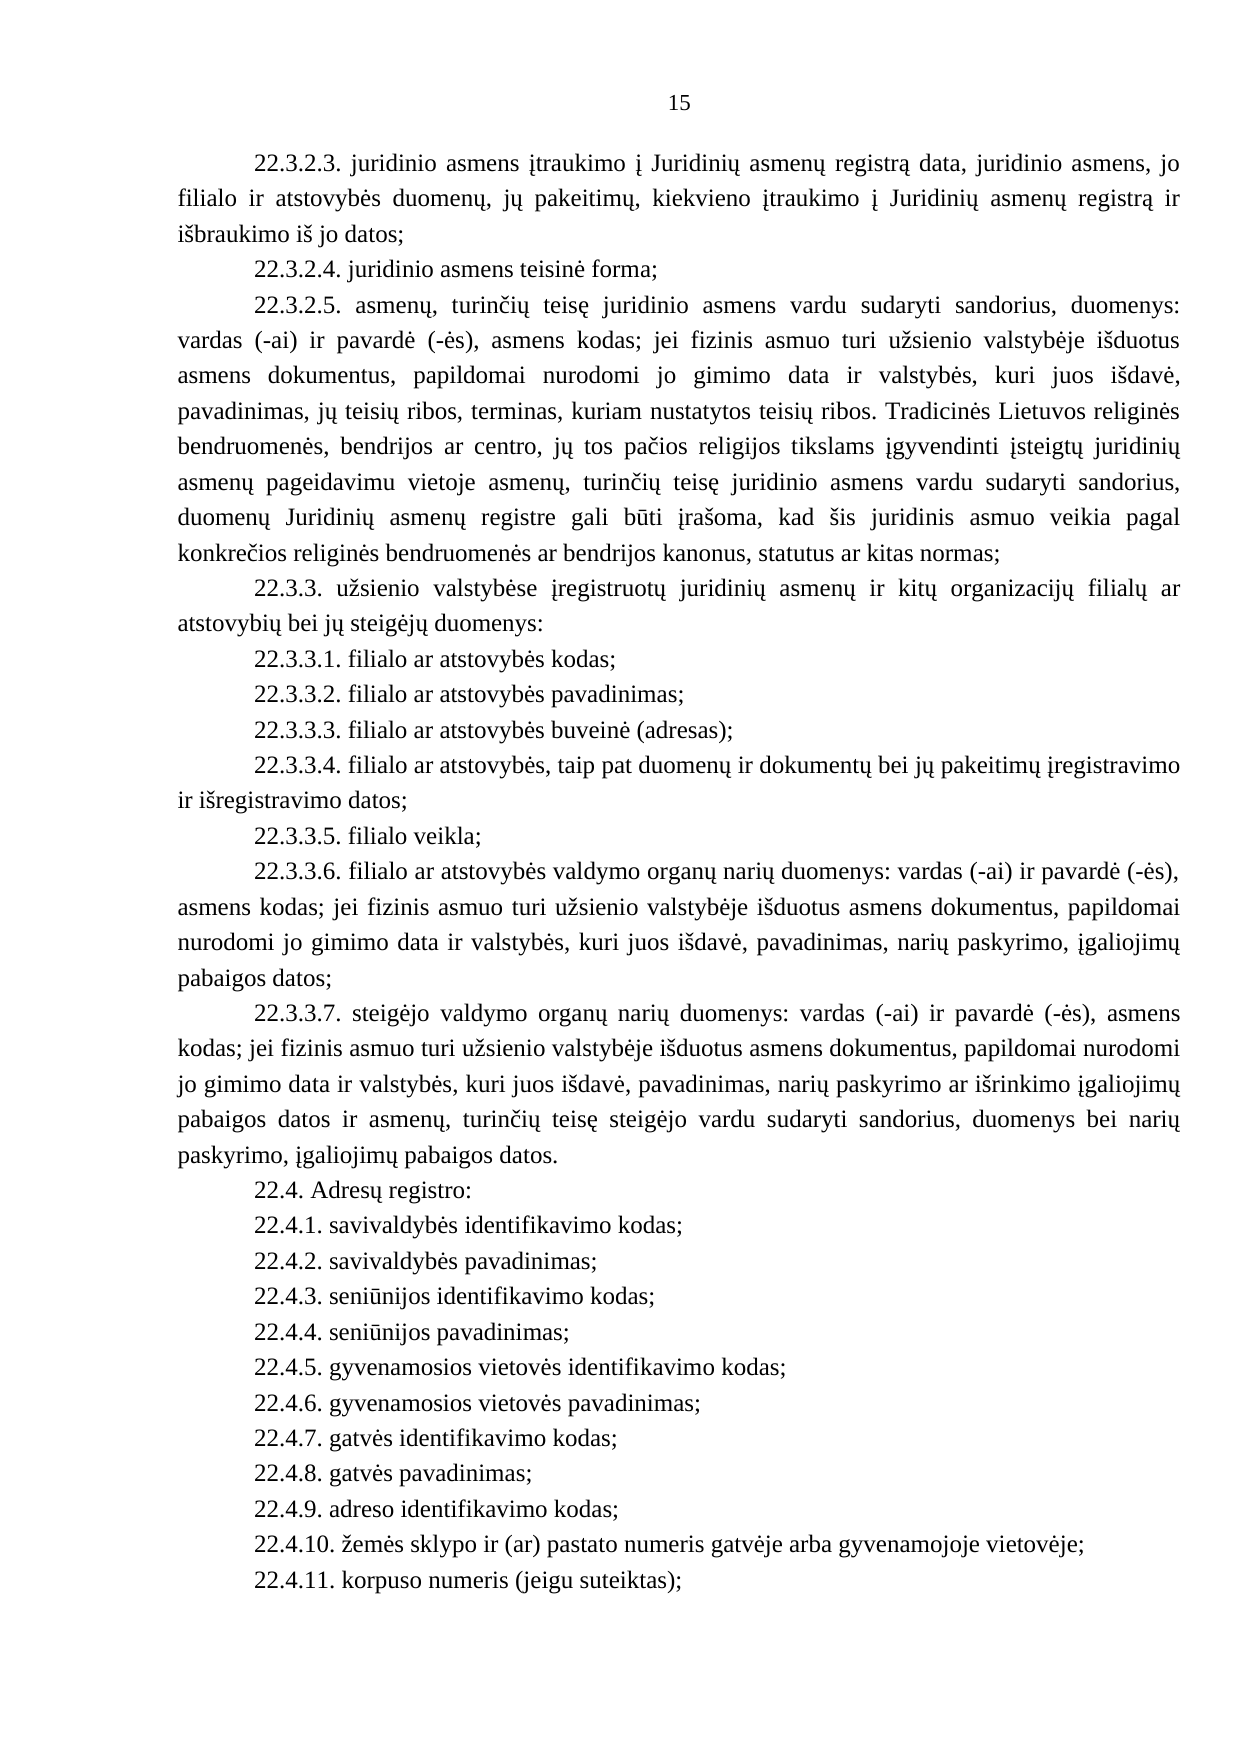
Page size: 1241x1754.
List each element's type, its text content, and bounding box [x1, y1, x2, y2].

text 22.4.1. savivaldybės identifikavimo kodas; [177, 1204, 1181, 1239]
text 22.3.3.5. filialo veikla; [177, 814, 1181, 850]
text 22.4.3. seniūnijos identifikavimo kodas; [177, 1275, 1181, 1310]
text 22.3.3.2. filialo ar atstovybės pavadinimas; [177, 673, 1181, 708]
text 22.4.6. gyvenamosios vietovės pavadinimas; [177, 1381, 1181, 1416]
text 22.3.3.3. filialo ar atstovybės buveinė (adresas); [177, 708, 1181, 743]
text 22.3.2.3. juridinio asmens įtraukimo į Juridinių asmenų registrą data, juridinio asmens, jo filialo ir atstovybės duomenų, jų pakeitimų, kiekvieno įtraukimo į Juridinių asmenų registrą ir išbraukimo iš jo datos; [177, 141, 1181, 248]
text 22.3.2.4. juridinio asmens teisinė forma; [177, 248, 1181, 283]
text 22.4.5. gyvenamosios vietovės identifikavimo kodas; [177, 1346, 1181, 1381]
text 22.3.3.1. filialo ar atstovybės kodas; [177, 637, 1181, 673]
text 22.4. Adresų registro: [177, 1168, 1181, 1204]
text 22.4.11. korpuso numeris (jeigu suteiktas); [177, 1558, 1181, 1593]
text 22.4.10. žemės sklypo ir (ar) pastato numeris gatvėje arba gyvenamojoje vietovėje; [177, 1523, 1181, 1558]
text 22.3.3.7. steigėjo valdymo organų narių duomenys: vardas (-ai) ir pavardė (-ės), asmens kodas; jei fizinis asmuo turi užsienio valstybėje išduotus asmens dokumentus, papildomai nurodomi jo gimimo data ir valstybės, kuri juos išdavė, pavadinimas, narių paskyrimo ar išrinkimo įgaliojimų pabaigos datos ir asmenų, turinčių teisę steigėjo vardu sudaryti sandorius, duomenys bei narių paskyrimo, įgaliojimų pabaigos datos. [177, 991, 1181, 1168]
text 22.4.2. savivaldybės pavadinimas; [177, 1239, 1181, 1275]
text 22.3.3. užsienio valstybėse įregistruotų juridinių asmenų ir kitų organizacijų filialų ar atstovybių bei jų steigėjų duomenys: [177, 566, 1181, 637]
text 22.3.2.5. asmenų, turinčių teisę juridinio asmens vardu sudaryti sandorius, duomenys: vardas (-ai) ir pavardė (-ės), asmens kodas; jei fizinis asmuo turi užsienio valstybėje išduotus asmens dokumentus, papildomai nurodomi jo gimimo data ir valstybės, kuri juos išdavė, pavadinimas, jų teisių ribos, terminas, kuriam nustatytos teisių ribos. Tradicinės Lietuvos religinės bendruomenės, bendrijos ar centro, jų tos pačios religijos tikslams įgyvendinti įsteigtų juridinių asmenų pageidavimu vietoje asmenų, turinčių teisę juridinio asmens vardu sudaryti sandorius, duomenų Juridinių asmenų registre gali būti įrašoma, kad šis juridinis asmuo veikia pagal konkrečios religinės bendruomenės ar bendrijos kanonus, statutus ar kitas normas; [177, 283, 1181, 566]
text 22.4.7. gatvės identifikavimo kodas; [177, 1416, 1181, 1452]
text 22.3.3.4. filialo ar atstovybės, taip pat duomenų ir dokumentų bei jų pakeitimų įregistravimo ir išregistravimo datos; [177, 743, 1181, 814]
text 22.4.9. adreso identifikavimo kodas; [177, 1487, 1181, 1523]
text 22.4.4. seniūnijos pavadinimas; [177, 1310, 1181, 1346]
text 22.3.3.6. filialo ar atstovybės valdymo organų narių duomenys: vardas (-ai) ir pavardė (-ės), asmens kodas; jei fizinis asmuo turi užsienio valstybėje išduotus asmens dokumentus, papildomai nurodomi jo gimimo data ir valstybės, kuri juos išdavė, pavadinimas, narių paskyrimo, įgaliojimų pabaigos datos; [177, 850, 1181, 991]
text 22.4.8. gatvės pavadinimas; [177, 1452, 1181, 1487]
